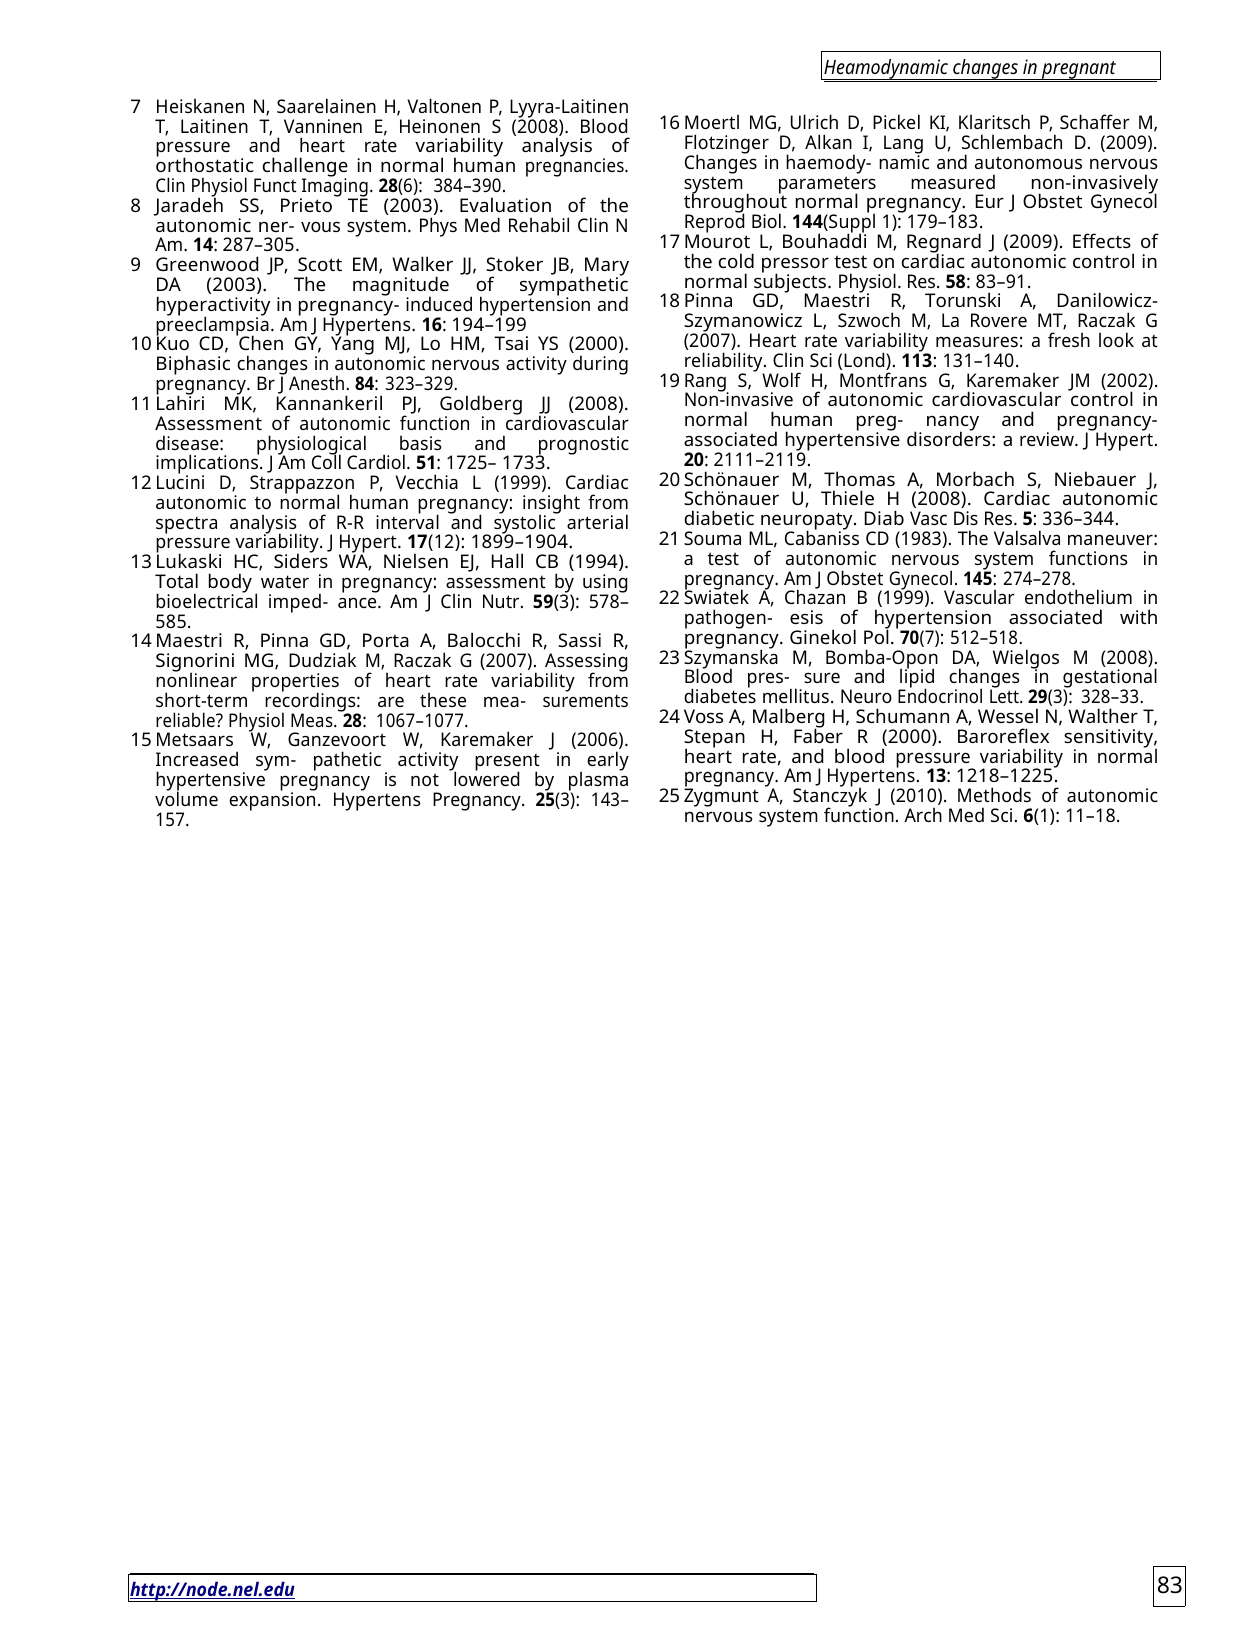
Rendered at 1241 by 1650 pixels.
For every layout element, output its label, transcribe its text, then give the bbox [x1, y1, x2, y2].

list Souma ML, Cabaniss CD (1983). The Valsalva maneuver: a test of autonomic nervous system functions in pregnancy. Am J Obstet Gynecol. 145: 274–278. [658, 529, 1158, 589]
list Metsaars W, Ganzevoort W, Karemaker J (2006). Increased sym- pathetic activity present in early hypertensive pregnancy is not lowered by plasma volume expansion. Hypertens Pregnancy. 25(3): 143–157. [130, 731, 629, 830]
list Jaradeh SS, Prieto TE (2003). Evaluation of the autonomic ner- vous system. Phys Med Rehabil Clin N Am. 14: 287–305. [130, 196, 629, 256]
list Pinna GD, Maestri R, Torunski A, Danilowicz-Szymanowicz L, Szwoch M, La Rovere MT, Raczak G (2007). Heart rate variability measures: a fresh look at reliability. Clin Sci (Lond). 113: 131–140. [658, 292, 1158, 371]
list Mourot L, Bouhaddi M, Regnard J (2009). Effects of the cold pressor test on cardiac autonomic control in normal subjects. Physiol. Res. 58: 83–91. [658, 233, 1158, 292]
list Lucini D, Strappazzon P, Vecchia L (1999). Cardiac autonomic to normal human pregnancy: insight from spectra analysis of R-R interval and systolic arterial pressure variability. J Hypert. 17(12): 1899–1904. [130, 474, 629, 553]
list Szymanska M, Bomba-Opon DA, Wielgos M (2008). Blood pres- sure and lipid changes in gestational diabetes mellitus. Neuro Endocrinol Lett. 29(3): 328–33. [658, 648, 1158, 708]
list Moertl MG, Ulrich D, Pickel KI, Klaritsch P, Schaffer M, Flotzinger D, Alkan I, Lang U, Schlembach D. (2009). Changes in haemody- namic and autonomous nervous system parameters measured non-invasively throughout normal pregnancy. Eur J Obstet Gynecol Reprod Biol. 144(Suppl 1): 179–183. [658, 114, 1158, 233]
list Lahiri MK, Kannankeril PJ, Goldberg JJ (2008). Assessment of autonomic function in cardiovascular disease: physiological basis and prognostic implications. J Am Coll Cardiol. 51: 1725– 1733. [130, 394, 629, 474]
list Lukaski HC, Siders WA, Nielsen EJ, Hall CB (1994). Total body water in pregnancy: assessment by using bioelectrical imped- ance. Am J Clin Nutr. 59(3): 578–585. [130, 553, 629, 632]
list Maestri R, Pinna GD, Porta A, Balocchi R, Sassi R, Signorini MG, Dudziak M, Raczak G (2007). Assessing nonlinear properties of heart rate variability from short-term recordings: are these mea- surements reliable? Physiol Meas. 28: 1067–1077. [130, 632, 629, 731]
list Heiskanen N, Saarelainen H, Valtonen P, Lyyra-Laitinen T, Laitinen T, Vanninen E, Heinonen S (2008). Blood pressure and heart rate variability analysis of orthostatic challenge in normal human pregnancies. Clin Physiol Funct Imaging. 28(6): 384–390. [130, 97, 629, 196]
list Schönauer M, Thomas A, Morbach S, Niebauer J, Schönauer U, Thiele H (2008). Cardiac autonomic diabetic neuropaty. Diab Vasc Dis Res. 5: 336–344. [658, 470, 1158, 529]
list Rang S, Wolf H, Montfrans G, Karemaker JM (2002). Non-invasive of autonomic cardiovascular control in normal human preg- nancy and pregnancy-associated hypertensive disorders: a review. J Hypert. 20: 2111–2119. [658, 371, 1158, 470]
list Voss A, Malberg H, Schumann A, Wessel N, Walther T, Stepan H, Faber R (2000). Baroreflex sensitivity, heart rate, and blood pressure variability in normal pregnancy. Am J Hypertens. 13: 1218–1225. [658, 708, 1158, 787]
list Zygmunt A, Stanczyk J (2010). Methods of autonomic nervous system function. Arch Med Sci. 6(1): 11–18. [658, 787, 1158, 826]
list Swiatek A, Chazan B (1999). Vascular endothelium in pathogen- esis of hypertension associated with pregnancy. Ginekol Pol. 70(7): 512–518. [658, 589, 1158, 648]
list Greenwood JP, Scott EM, Walker JJ, Stoker JB, Mary DA (2003). The magnitude of sympathetic hyperactivity in pregnancy- induced hypertension and preeclampsia. Am J Hypertens. 16: 194–199 [130, 256, 629, 335]
list Kuo CD, Chen GY, Yang MJ, Lo HM, Tsai YS (2000). Biphasic changes in autonomic nervous activity during pregnancy. Br J Anesth. 84: 323–329. [130, 335, 629, 394]
